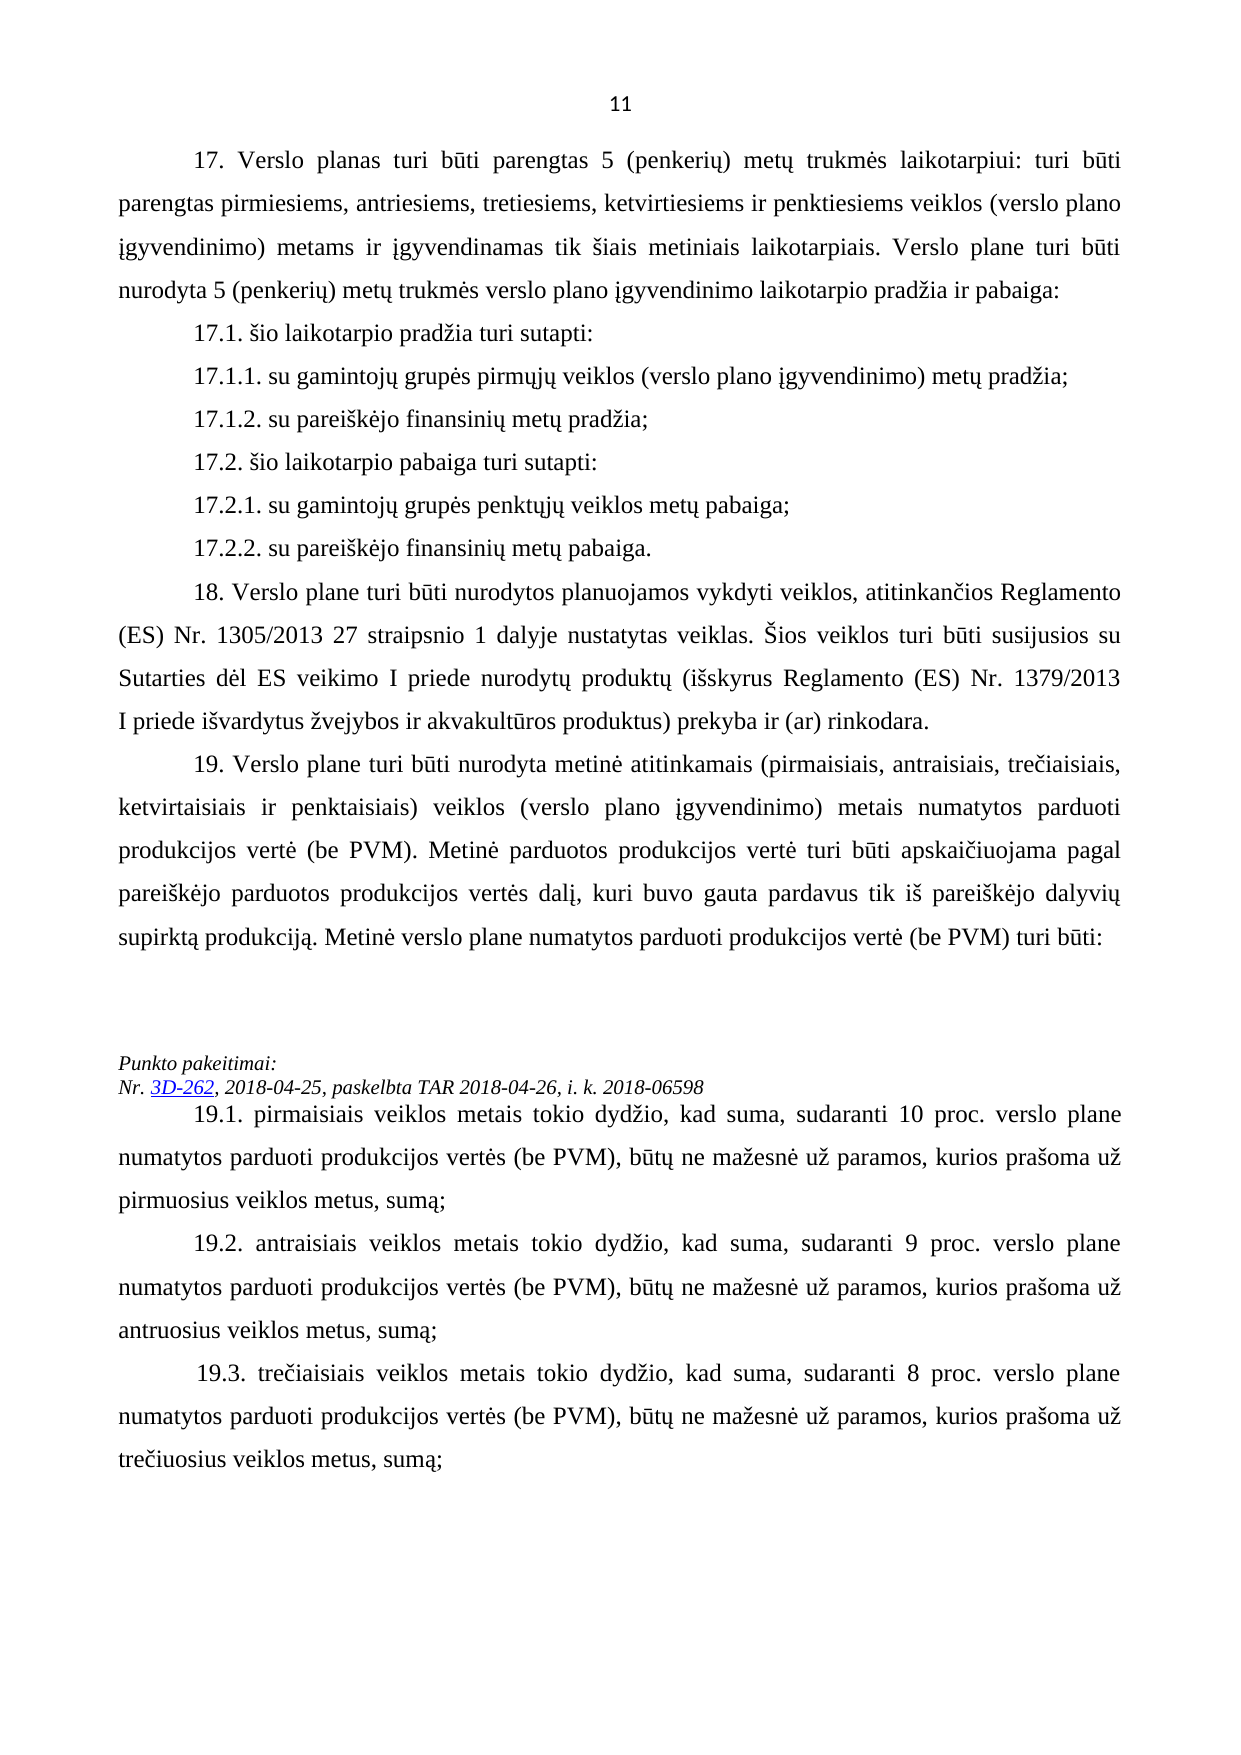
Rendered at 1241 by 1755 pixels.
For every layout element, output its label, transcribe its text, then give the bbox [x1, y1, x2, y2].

text 17.1.1. su gamintojų grupės pirmųjų veiklos (verslo plano įgyvendinimo) metų pradžia; [118, 361, 1122, 390]
text Nr. 3D-262, 2018-04-25, paskelbta TAR 2018-04-26, i. k. 2018-06598 [118, 1075, 1122, 1099]
text 18. Verslo plane turi būti nurodytos planuojamos vykdyti veiklos, atitinkančios Reglamento (ES) Nr. 1305/2013 27 straipsnio 1 dalyje nustatytas veiklas. Šios veiklos turi būti susijusios su Sutarties dėl ES veikimo I priede nurodytų produktų (išskyrus Reglamento (ES) Nr. 1379/2013 I priede išvardytus žvejybos ir akvakultūros produktus) prekyba ir (ar) rinkodara. [118, 577, 1122, 735]
text 17.2.1. su gamintojų grupės penktųjų veiklos metų pabaiga; [118, 490, 1122, 519]
text 19.1. pirmaisiais veiklos metais tokio dydžio, kad suma, sudaranti 10 proc. verslo plane numatytos parduoti produkcijos vertės (be PVM), būtų ne mažesnė už paramos, kurios prašoma už pirmuosius veiklos metus, sumą; [118, 1099, 1122, 1214]
text 17.2.2. su pareiškėjo finansinių metų pabaiga. [118, 533, 1122, 562]
text Punkto pakeitimai: [118, 1051, 1122, 1075]
text 17.1.2. su pareiškėjo finansinių metų pradžia; [118, 404, 1122, 433]
text 19. Verslo plane turi būti nurodyta metinė atitinkamais (pirmaisiais, antraisiais, trečiaisiais, ketvirtaisiais ir penktaisiais) veiklos (verslo plano įgyvendinimo) metais numatytos parduoti produkcijos vertė (be PVM). Metinė parduotos produkcijos vertė turi būti apskaičiuojama pagal pareiškėjo parduotos produkcijos vertės dalį, kuri buvo gauta pardavus tik iš pareiškėjo dalyvių supirktą produkciją. Metinė verslo plane numatytos parduoti produkcijos vertė (be PVM) turi būti: [118, 749, 1122, 950]
text 17.2. šio laikotarpio pabaiga turi sutapti: [118, 447, 1122, 476]
text 17.1. šio laikotarpio pradžia turi sutapti: [118, 318, 1122, 347]
text 17. Verslo planas turi būti parengtas 5 (penkerių) metų trukmės laikotarpiui: turi būti parengtas pirmiesiems, antriesiems, tretiesiems, ketvirtiesiems ir penktiesiems veiklos (verslo plano įgyvendinimo) metams ir įgyvendinamas tik šiais metiniais laikotarpiais. Verslo plane turi būti nurodyta 5 (penkerių) metų trukmės verslo plano įgyvendinimo laikotarpio pradžia ir pabaiga: [118, 145, 1122, 303]
text 19.2. antraisiais veiklos metais tokio dydžio, kad suma, sudaranti 9 proc. verslo plane numatytos parduoti produkcijos vertės (be PVM), būtų ne mažesnė už paramos, kurios prašoma už antruosius veiklos metus, sumą; [118, 1228, 1122, 1343]
text 19.3. trečiaisiais veiklos metais tokio dydžio, kad suma, sudaranti 8 proc. verslo plane numatytos parduoti produkcijos vertės (be PVM), būtų ne mažesnė už paramos, kurios prašoma už trečiuosius veiklos metus, sumą; [118, 1358, 1122, 1473]
